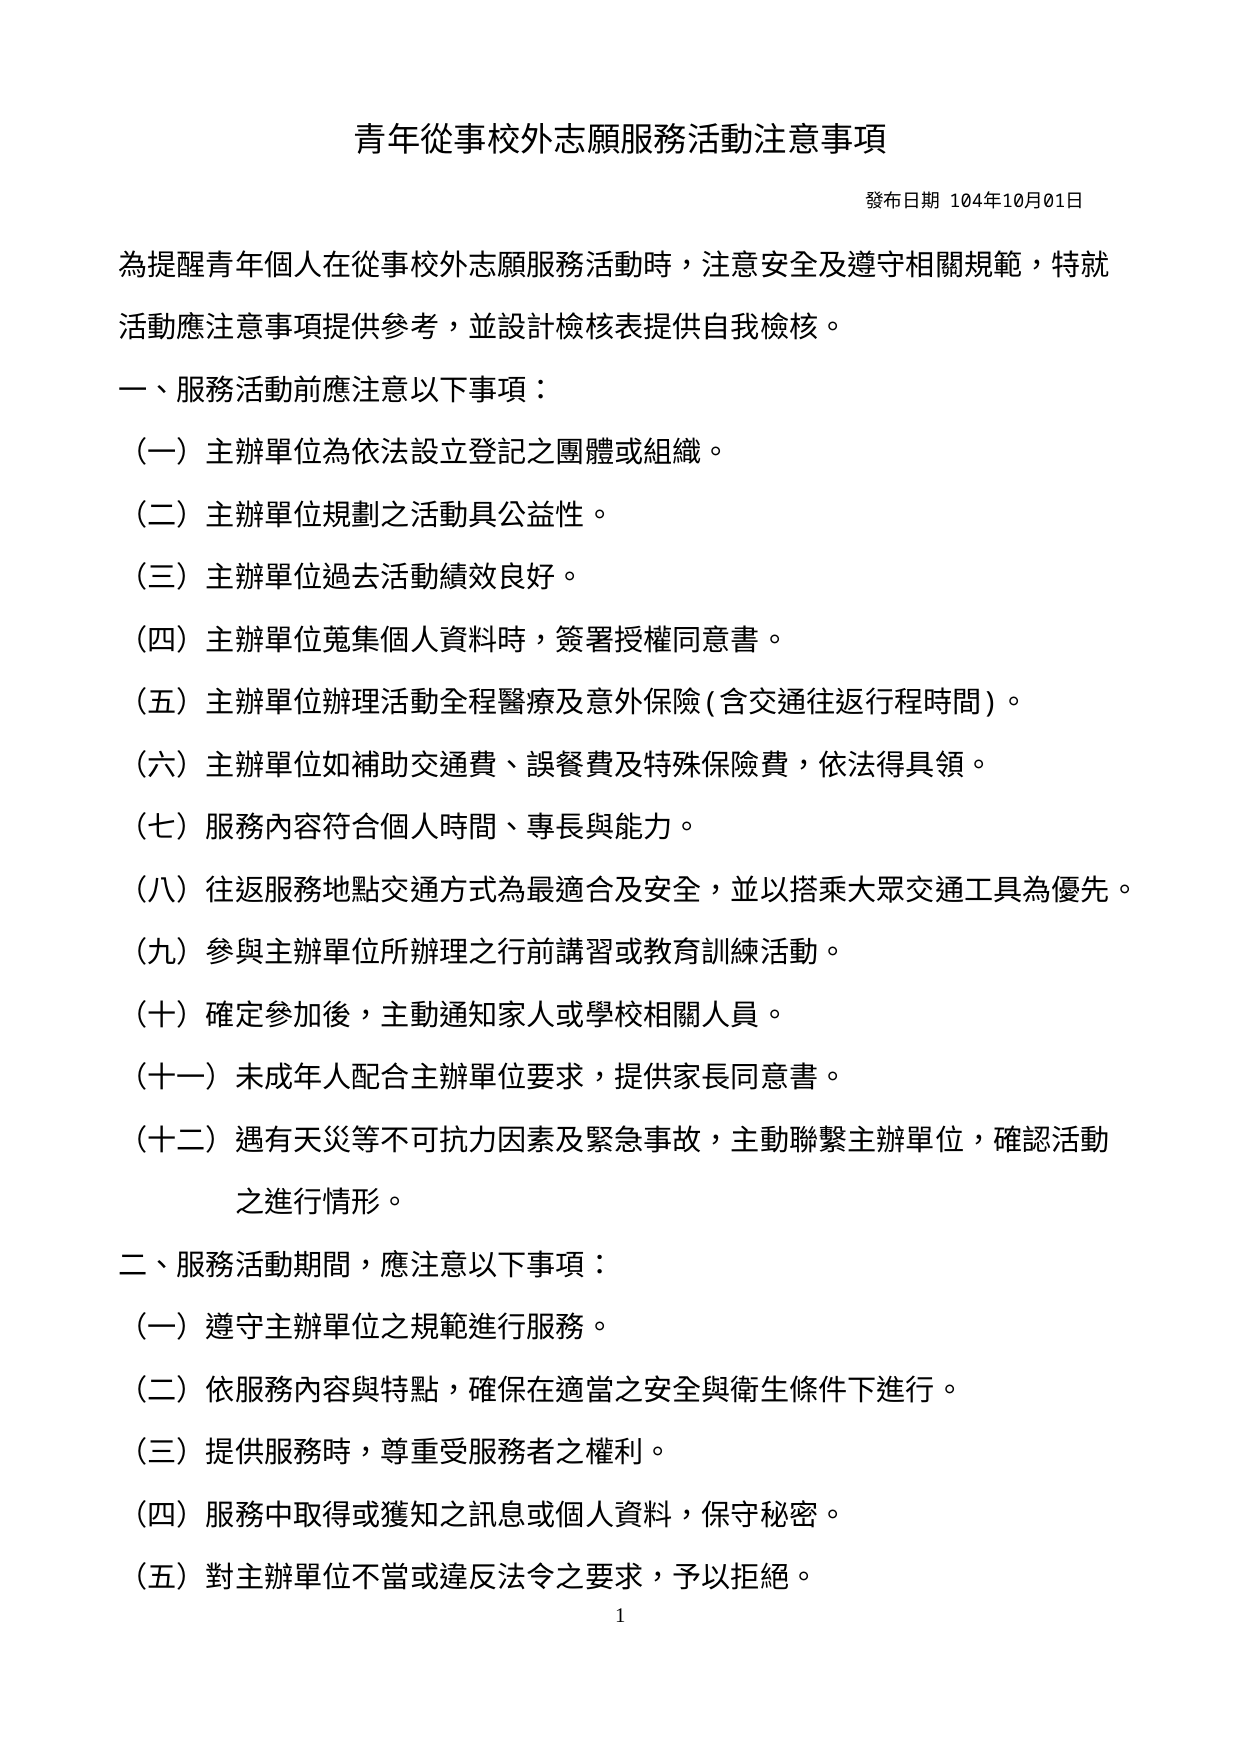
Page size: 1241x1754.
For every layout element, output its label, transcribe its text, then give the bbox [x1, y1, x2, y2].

text （三）主辦單位過去活動績效良好。 [118, 533, 1119, 596]
text 發布日期 104年10月01日 [118, 158, 1122, 221]
text （一）主辦單位為依法設立登記之團體或組織。 [118, 408, 1119, 471]
text （十二）遇有天災等不可抗力因素及緊急事故，主動聯繫主辦單位，確認活動之進行情形。 [118, 1096, 1119, 1221]
text （六）主辦單位如補助交通費、誤餐費及特殊保險費，依法得具領。 [118, 721, 1119, 783]
text （七）服務內容符合個人時間、專長與能力。 [118, 783, 1119, 846]
text 為提醒青年個人在從事校外志願服務活動時，注意安全及遵守相關規範，特就活動應注意事項提供參考，並設計檢核表提供自我檢核。 [118, 221, 1119, 346]
text （五）主辦單位辦理活動全程醫療及意外保險(含交通往返行程時間)。 [118, 658, 1119, 721]
text 一、服務活動前應注意以下事項： [118, 346, 1119, 408]
text （十一）未成年人配合主辦單位要求，提供家長同意書。 [118, 1033, 1119, 1096]
text （八）往返服務地點交通方式為最適合及安全，並以搭乘大眾交通工具為優先。 [118, 846, 1119, 908]
text （二）依服務內容與特點，確保在適當之安全與衛生條件下進行。 [118, 1346, 1119, 1408]
text 青年從事校外志願服務活動注意事項 [118, 96, 1122, 158]
text （十）確定參加後，主動通知家人或學校相關人員。 [118, 971, 1119, 1033]
text （一）遵守主辦單位之規範進行服務。 [118, 1283, 1119, 1346]
text （四）主辦單位蒐集個人資料時，簽署授權同意書。 [118, 596, 1119, 658]
text （五）對主辦單位不當或違反法令之要求，予以拒絕。 [118, 1533, 1119, 1596]
text （四）服務中取得或獲知之訊息或個人資料，保守秘密。 [118, 1471, 1119, 1533]
text （三）提供服務時，尊重受服務者之權利。 [118, 1408, 1119, 1471]
text （二）主辦單位規劃之活動具公益性。 [118, 471, 1119, 533]
text （九）參與主辦單位所辦理之行前講習或教育訓練活動。 [118, 908, 1119, 971]
text 二、服務活動期間，應注意以下事項： [118, 1221, 1119, 1283]
